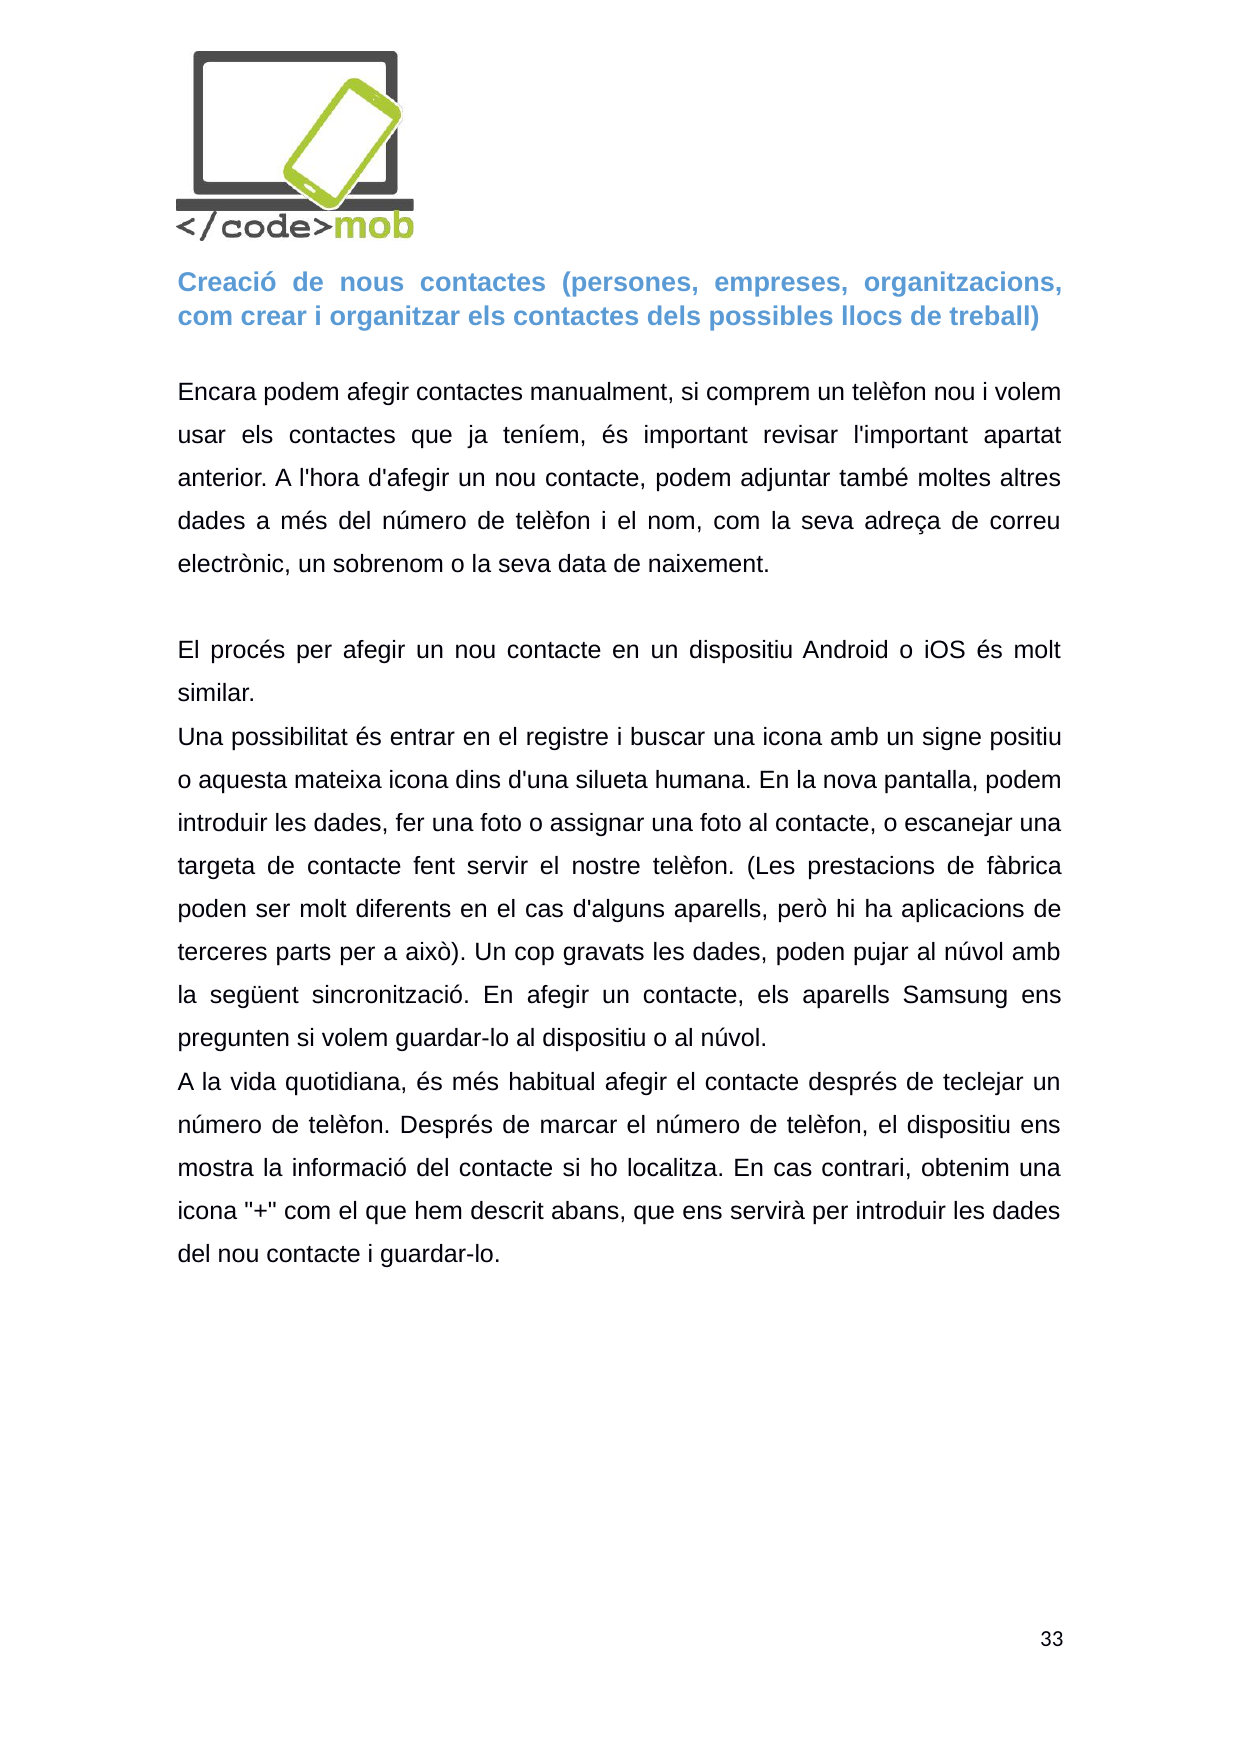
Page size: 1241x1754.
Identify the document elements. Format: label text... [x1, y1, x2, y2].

text El procés per afegir un nou contacte en un dispositiu Android o iOS és molt similar. [177, 635, 1063, 707]
text A la vida quotidiana, és més habitual afegir el contacte després de teclejar un número de telèfon. Després de marcar el número de telèfon, el dispositiu ens mostra la informació del contacte si ho localitza. En cas contrari, obtenim una icona "+" com el que hem descrit abans, que ens servirà per introduir les dades del nou contacte i guardar-lo. [177, 1066, 1063, 1268]
picture [176, 51, 414, 241]
text Encara podem afegir contactes manualment, si comprem un telèfon nou i volem usar els contactes que ja teníem, és important revisar l'important apartat anterior. A l'hora d'afegir un nou contacte, podem adjuntar també moltes altres dades a més del número de telèfon i el nom, com la seva adreça de correu electrònic, un sobrenom o la seva data de naixement. [177, 376, 1063, 578]
text Una possibilitat és entrar en el registre i buscar una icona amb un signe positiu o aquesta mateixa icona dins d'una silueta humana. En la nova pantalla, podem introduir les dades, fer una foto o assignar una foto al contacte, o escanejar una targeta de contacte fent servir el nostre telèfon. (Les prestacions de fàbrica poden ser molt diferents en el cas d'alguns aparells, però hi ha aplicacions de terceres parts per a això). Un cop gravats les dades, poden pujar al núvol amb la següent sincronització. En afegir un contacte, els aparells Samsung ens pregunten si volem guardar-lo al dispositiu o al núvol. [177, 721, 1063, 1052]
subtitle Creació de nous contactes (persones, empreses, organitzacions, com crear i organitzar els contactes dels possibles llocs de treball) [177, 266, 1063, 331]
